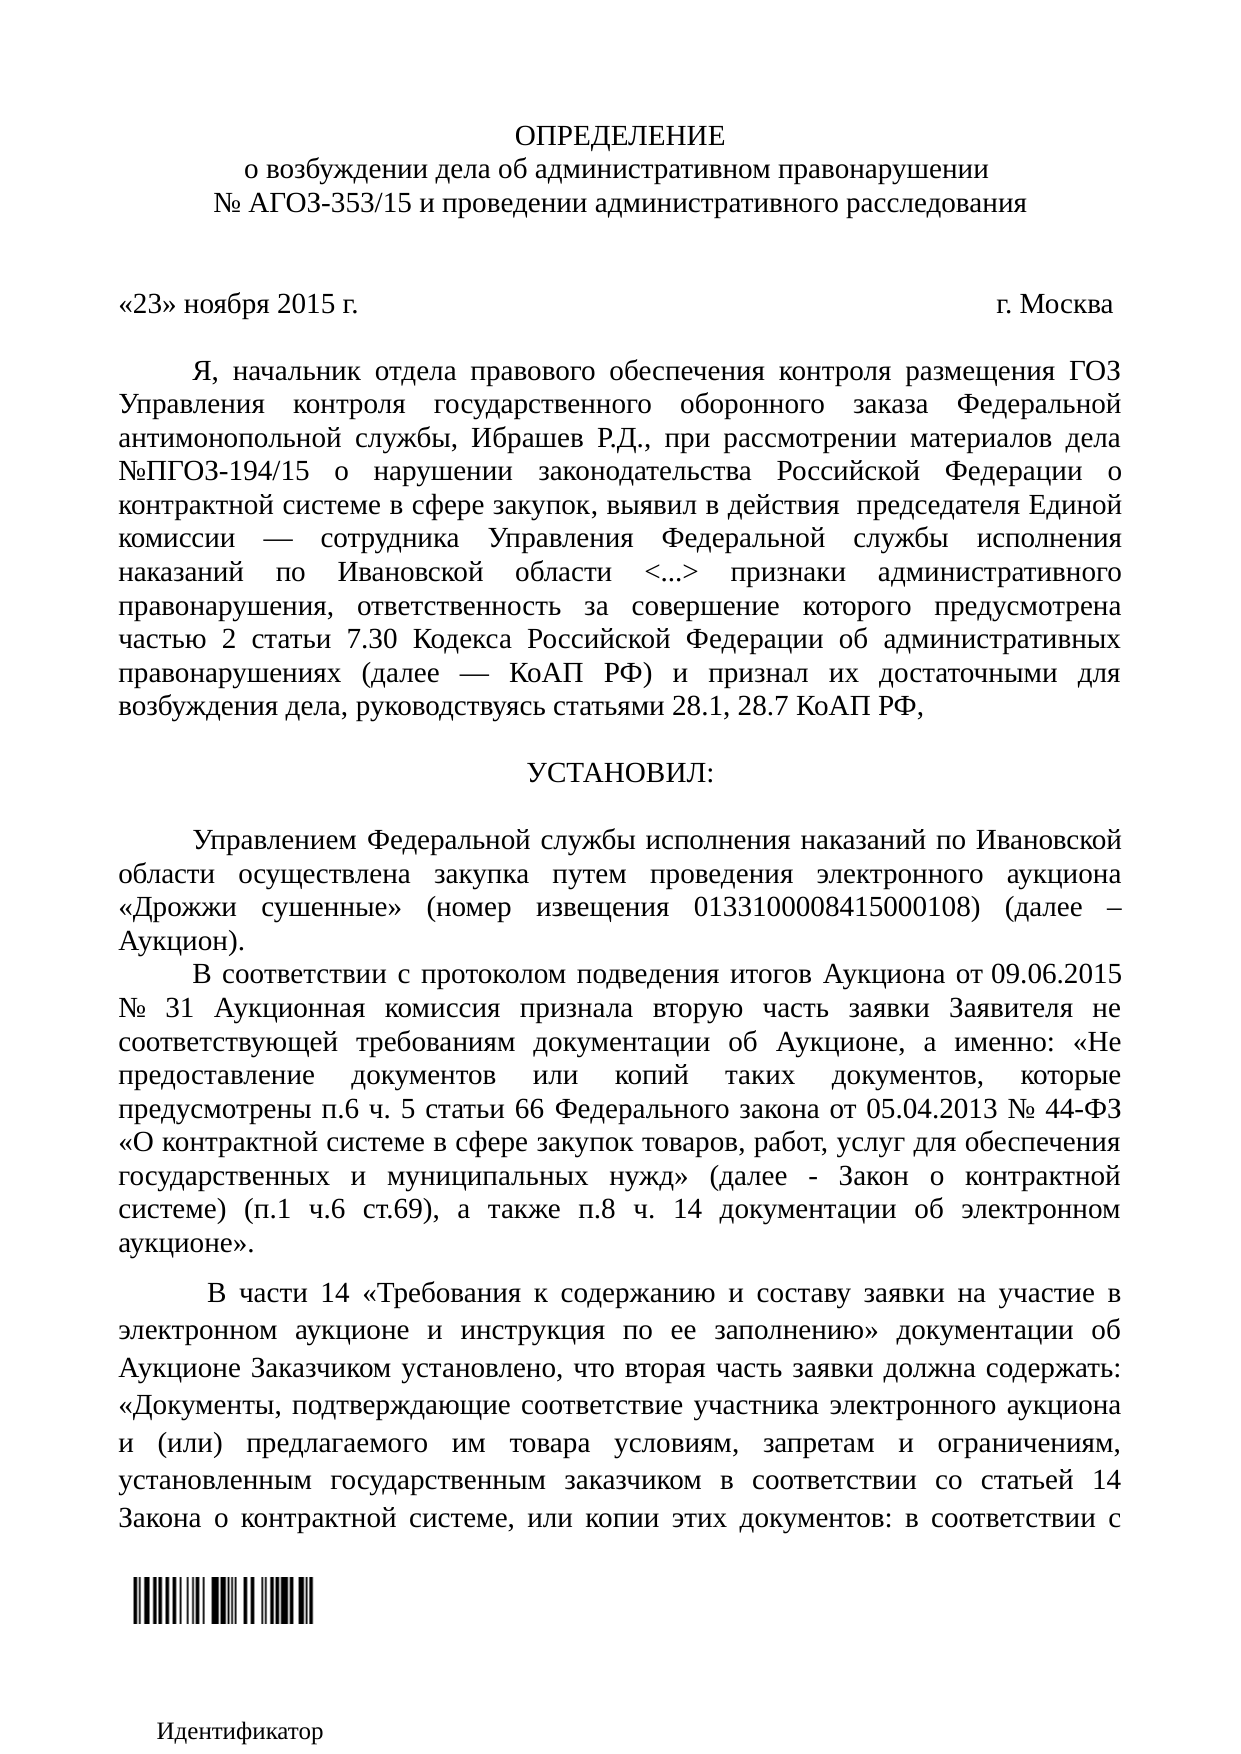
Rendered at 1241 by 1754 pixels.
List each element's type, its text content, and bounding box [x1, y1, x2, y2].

text Управлением Федеральной службы исполнения наказаний по Ивановской области осуществлена закупка путем проведения электронного аукциона «Дрожжи сушенные» (номер извещения 0133100008415000108) (далее – Аукцион). [118, 822, 1122, 957]
text ОПРЕДЕЛЕНИЕ [118, 118, 1122, 152]
text УСТАНОВИЛ: [118, 755, 1122, 789]
text № АГОЗ-353/15 и проведении административного расследования [118, 185, 1122, 219]
text В части 14 «Требования к содержанию и составу заявки на участие в электронном аукционе и инструкция по ее заполнению» документации об Аукционе Заказчиком установлено, что вторая часть заявки должна содержать: «Документы, подтверждающие соответствие участника электронного аукциона и (или) предлагаемого им товара условиям, запретам и ограничениям, установленным государственным заказчиком в соответствии со статьей 14 Закона о контрактной системе, или копии этих документов: в соответствии с [118, 1271, 1122, 1533]
text Я, начальник отдела правового обеспечения контроля размещения ГОЗ Управления контроля государственного оборонного заказа Федеральной антимонопольной службы, Ибрашев Р.Д., при рассмотрении материалов дела №ПГОЗ-194/15 о нарушении законодательства Российской Федерации о контрактной системе в сфере закупок, выявил в действия председателя Единой комиссии — сотрудника Управления Федеральной службы исполнения наказаний по Ивановской области <...> признаки административного правонарушения, ответственность за совершение которого предусмотрена частью 2 статьи 7.30 Кодекса Российской Федерации об административных правонарушениях (далее — КоАП РФ) и признал их достаточными для возбуждения дела, руководствуясь статьями 28.1, 28.7 КоАП РФ, [118, 353, 1122, 722]
text «23» ноября 2015 г. г. Москва [118, 286, 1122, 319]
text о возбуждении дела об административном правонарушении [118, 152, 1122, 185]
picture [118, 1577, 331, 1624]
text В соответствии с протоколом подведения итогов Аукциона от 09.06.2015 № 31 Аукционная комиссия признала вторую часть заявки Заявителя не соответствующей требованиям документации об Аукционе, а именно: «Не предоставление документов или копий таких документов, которые предусмотрены п.6 ч. 5 статьи 66 Федерального закона от 05.04.2013 № 44-ФЗ «О контрактной системе в сфере закупок товаров, работ, услуг для обеспечения государственных и муниципальных нужд» (далее - Закон о контрактной системе) (п.1 ч.6 ст.69), а также п.8 ч. 14 документации об электронном аукционе». [118, 957, 1122, 1258]
